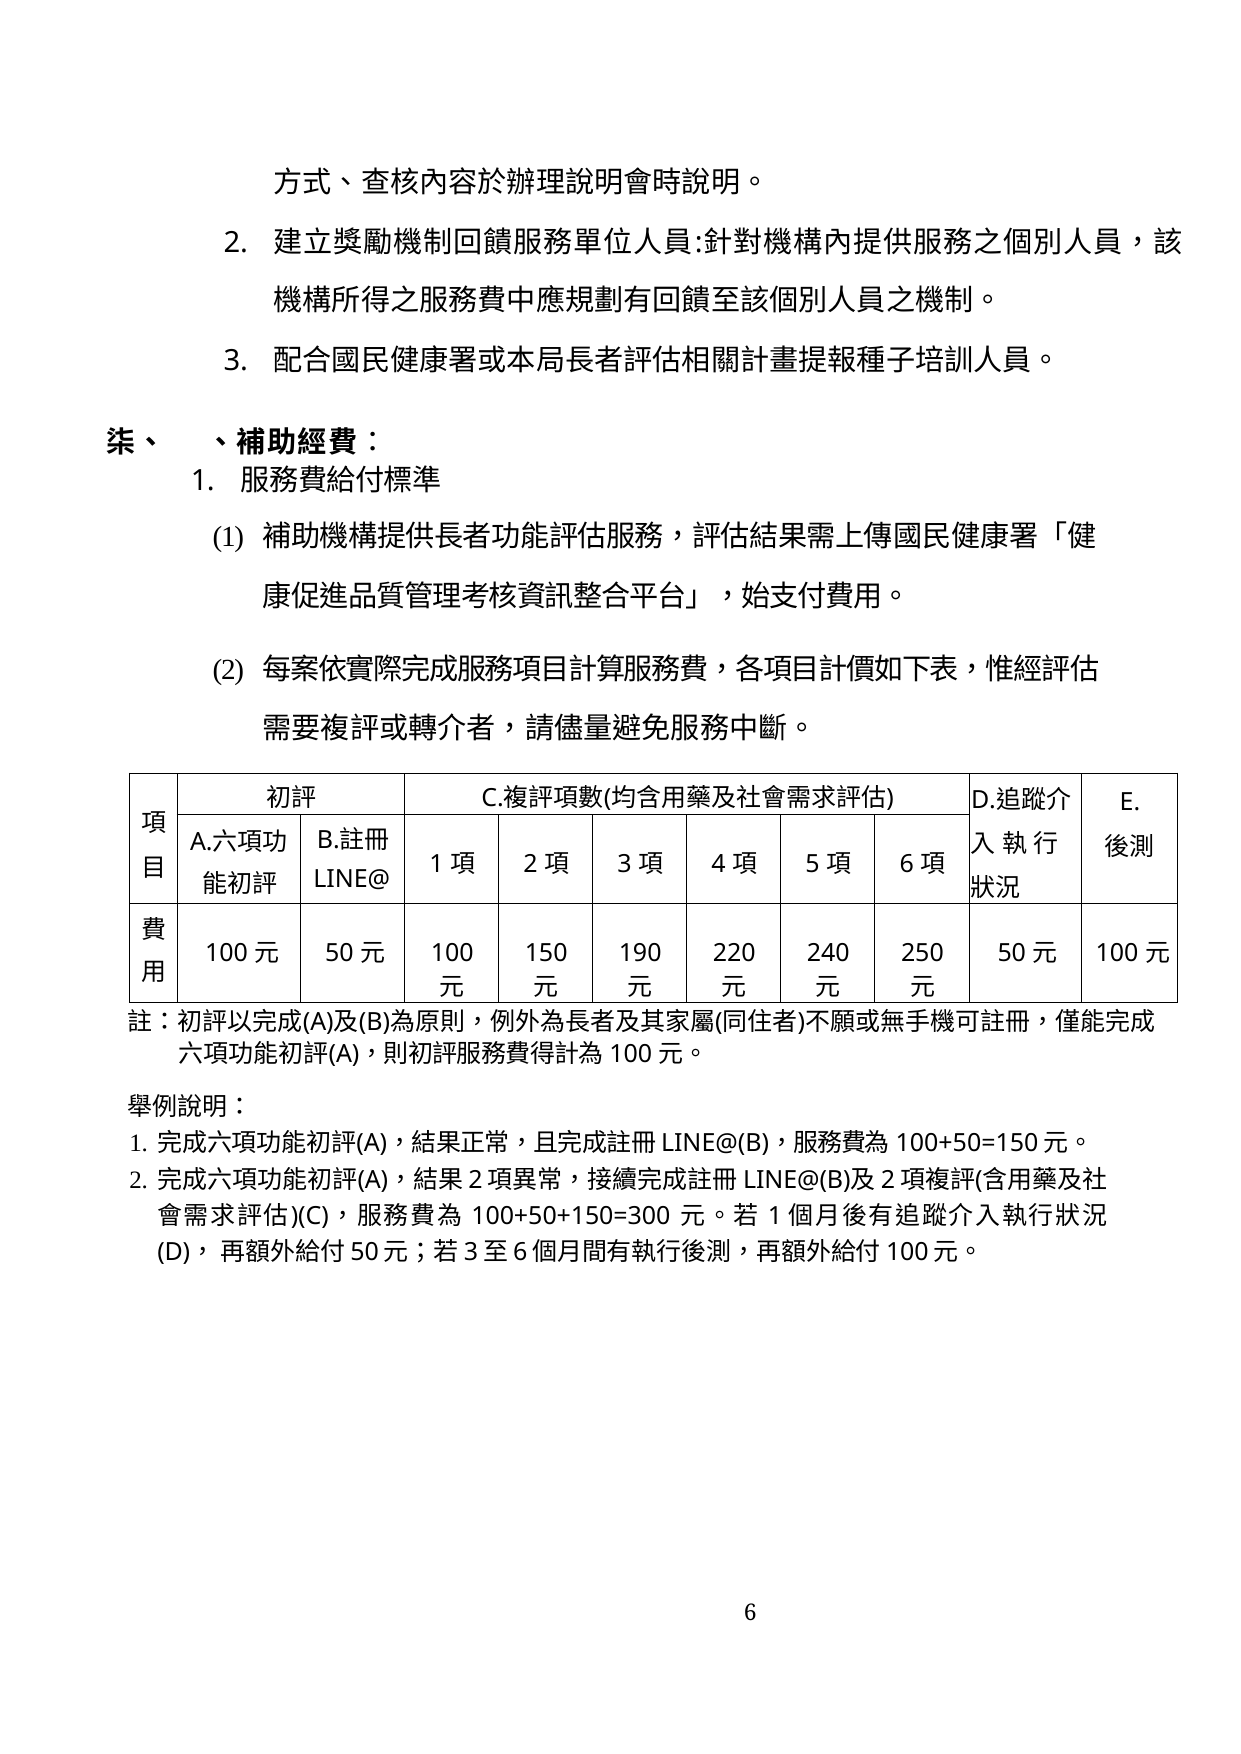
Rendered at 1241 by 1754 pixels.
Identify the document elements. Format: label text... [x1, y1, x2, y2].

subtitle 、補助經費： [106, 419, 1188, 461]
list 配合國民健康署或本局長者評估相關計畫提報種子培訓人員。 [223, 337, 1184, 379]
text 註：初評以完成(A)及(B)為原則，例外為長者及其家屬(同住者)不願或無手機可註冊，僅能完成六項功能初評(A)，則初評服務費得計為 100 元。 [128, 1004, 1163, 1070]
table_cell 220 元 [687, 904, 780, 1002]
table_cell 3 項 [593, 815, 686, 902]
list 服務費給付標準 [191, 461, 1188, 498]
table_header E. 後測 [1082, 774, 1177, 902]
table_cell 6 項 [875, 815, 969, 902]
table_cell 1 項 [405, 815, 498, 902]
text 舉例說明： [128, 1086, 1188, 1122]
list 補助機構提供長者功能評估服務，評估結果需上傳國民健康署「健康促進品質管理考核資訊整合平台」，始支付費用。 [212, 513, 1108, 614]
table_cell 250 元 [875, 904, 969, 1002]
table_cell 100 元 [178, 904, 300, 1002]
table_cell 5 項 [781, 815, 874, 902]
list 建立獎勵機制回饋服務單位人員:針對機構內提供服務之個別人員，該機構所得之服務費中應規劃有回饋至該個別人員之機制。 [223, 219, 1184, 319]
table_header 項目 [130, 774, 177, 902]
table_cell A.六項功 能初評 [178, 815, 300, 902]
table_cell 費 用 [130, 904, 177, 1002]
table_cell 100 元 [1082, 904, 1177, 1002]
list 為管理服務機構之執行狀況，本局設有訪查查核機制，訪查頻率/日期、方式、查核內容於辦理說明會時說明。 [223, 158, 1184, 201]
table_header D.追蹤介入 執 行 狀況 [970, 774, 1081, 902]
table_cell 2 項 [499, 815, 592, 902]
table_cell 240 元 [781, 904, 874, 1002]
table_cell 100 元 [405, 904, 498, 1002]
table_cell 50 元 [970, 904, 1081, 1002]
list 每案依實際完成服務項目計算服務費，各項目計價如下表，惟經評估需要複評或轉介者，請儘量避免服務中斷。 [212, 646, 1108, 747]
table_cell 190 元 [593, 904, 686, 1002]
table_header C.複評項數(均含用藥及社會需求評估) [405, 774, 969, 814]
list 完成六項功能初評(A)，結果2項異常，接續完成註冊LINE@(B)及2項複評(含用藥及社會需求評估)(C)，服務費為 100+50+150=300 元。若 1個月後有追蹤介入執行狀況(D)， 再額外給付50元；若3至6個月間有執行後測，再額外給付100元。 [129, 1159, 1108, 1268]
table_cell 4 項 [687, 815, 780, 902]
table_cell 150 元 [499, 904, 592, 1002]
table_cell B.註冊LINE@ [301, 815, 404, 902]
table_header 初評 [178, 774, 404, 814]
list 完成六項功能初評(A)，結果正常，且完成註冊LINE@(B)，服務費為 100+50=150元。 [129, 1123, 1188, 1159]
table_cell 50 元 [301, 904, 404, 1002]
